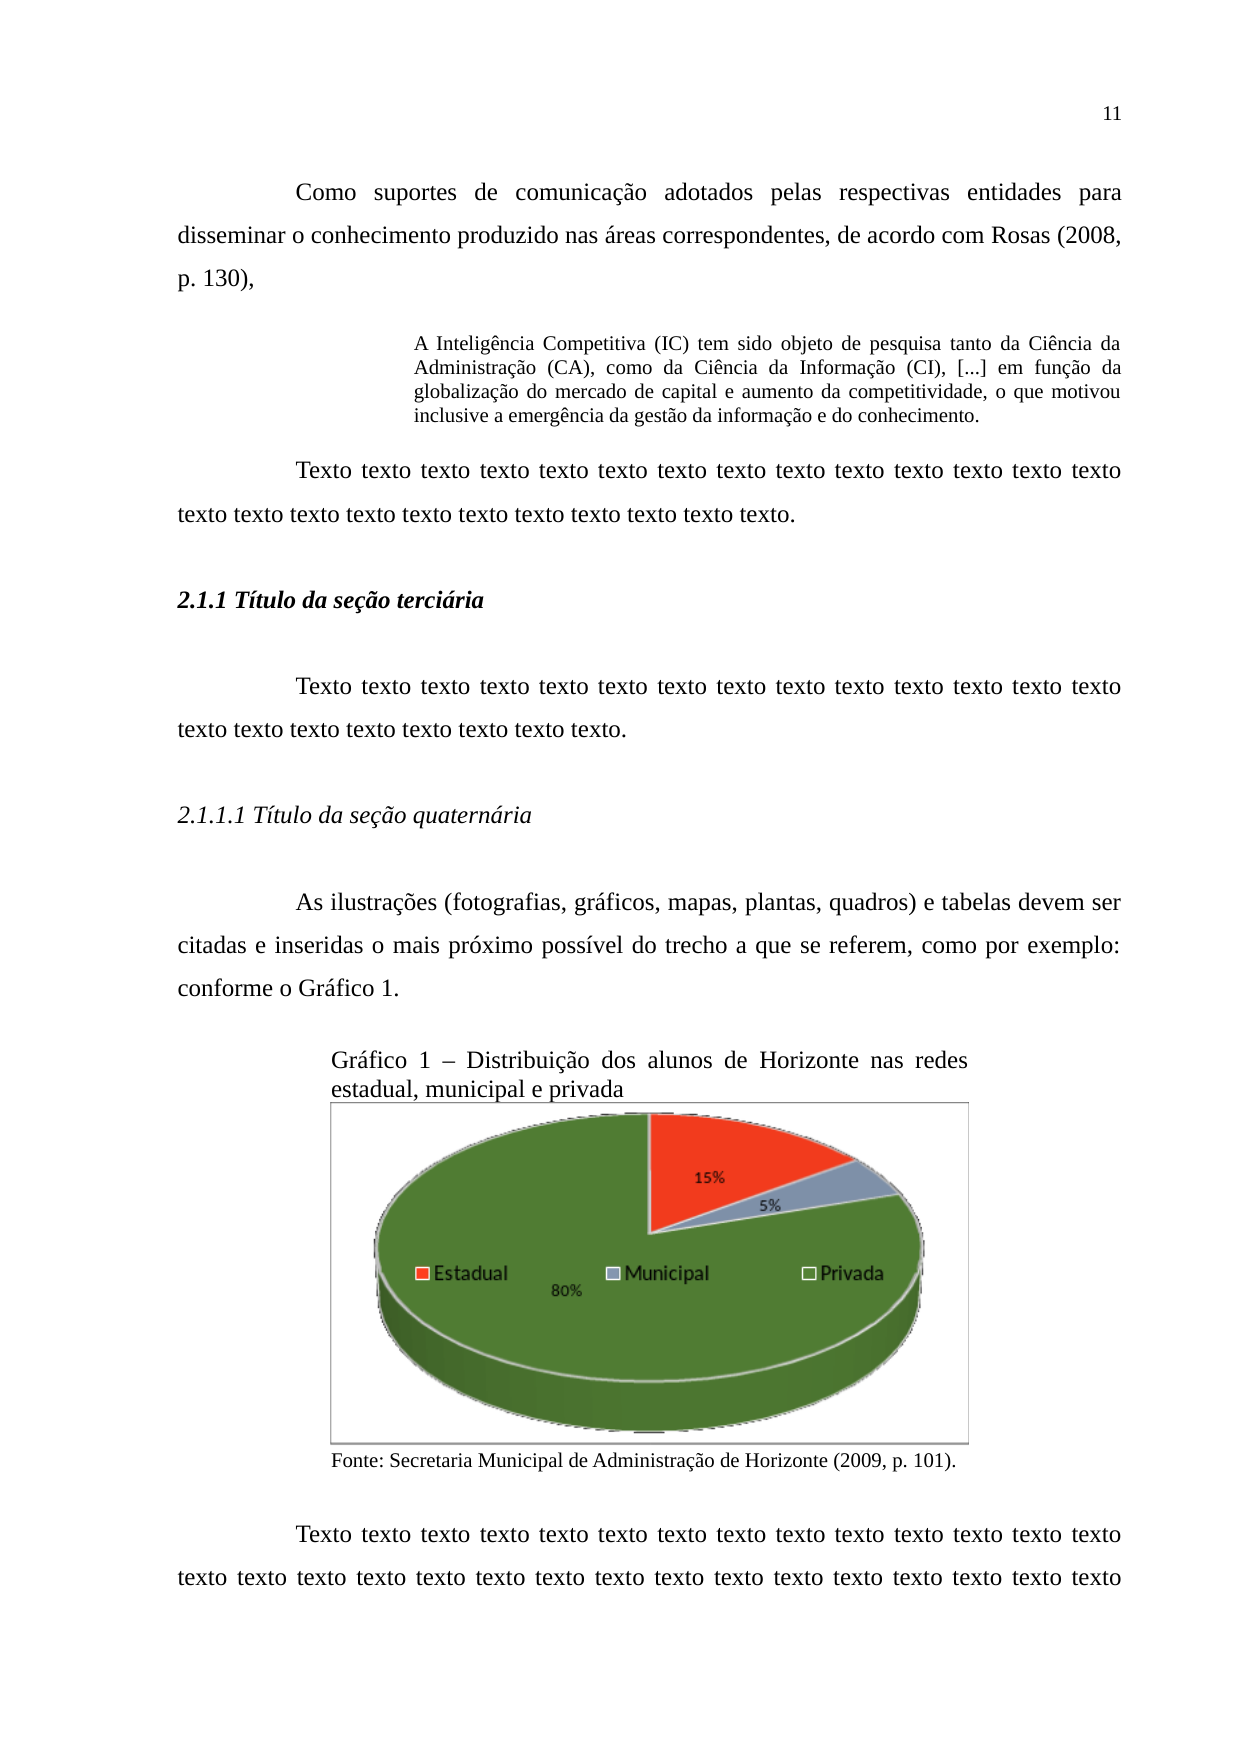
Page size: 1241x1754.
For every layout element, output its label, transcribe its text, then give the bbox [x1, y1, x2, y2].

text As ilustrações (fotografias, gráficos, mapas, plantas, quadros) e tabelas devem ser citadas e inseridas o mais próximo possível do trecho a que se referem, como por exemplo: conforme o Gráfico 1. [177, 887, 1122, 1002]
text A Inteligência Competitiva (IC) tem sido objeto de pesquisa tanto da Ciência da Administração (CA), como da Ciência da Informação (CI), [...] em função da globalização do mercado de capital e aumento da competitividade, o que motivou inclusive a emergência da gestão da informação e do conhecimento. [413, 331, 1122, 427]
text Fonte: Secretaria Municipal de Administração de Horizonte (2009, p. 101). [331, 1448, 1087, 1472]
text Texto texto texto texto texto texto texto texto texto texto texto texto texto texto texto texto texto texto texto texto texto texto texto texto texto texto texto texto texto texto [177, 1519, 1122, 1591]
text Texto texto texto texto texto texto texto texto texto texto texto texto texto texto texto texto texto texto texto texto texto texto texto texto texto. [177, 456, 1122, 527]
text Gráfico 1 – Distribuição dos alunos de Horizonte nas redes estadual, municipal e privada [331, 1045, 968, 1102]
text 2.1.1.1 Título da seção quaternária [177, 801, 1122, 829]
text Como suportes de comunicação adotados pelas respectivas entidades para disseminar o conhecimento produzido nas áreas correspondentes, de acordo com Rosas (2008, p. 130), [177, 177, 1122, 292]
text Texto texto texto texto texto texto texto texto texto texto texto texto texto texto texto texto texto texto texto texto texto texto. [177, 671, 1122, 743]
text 2.1.1 Título da seção terciária [177, 585, 1122, 614]
